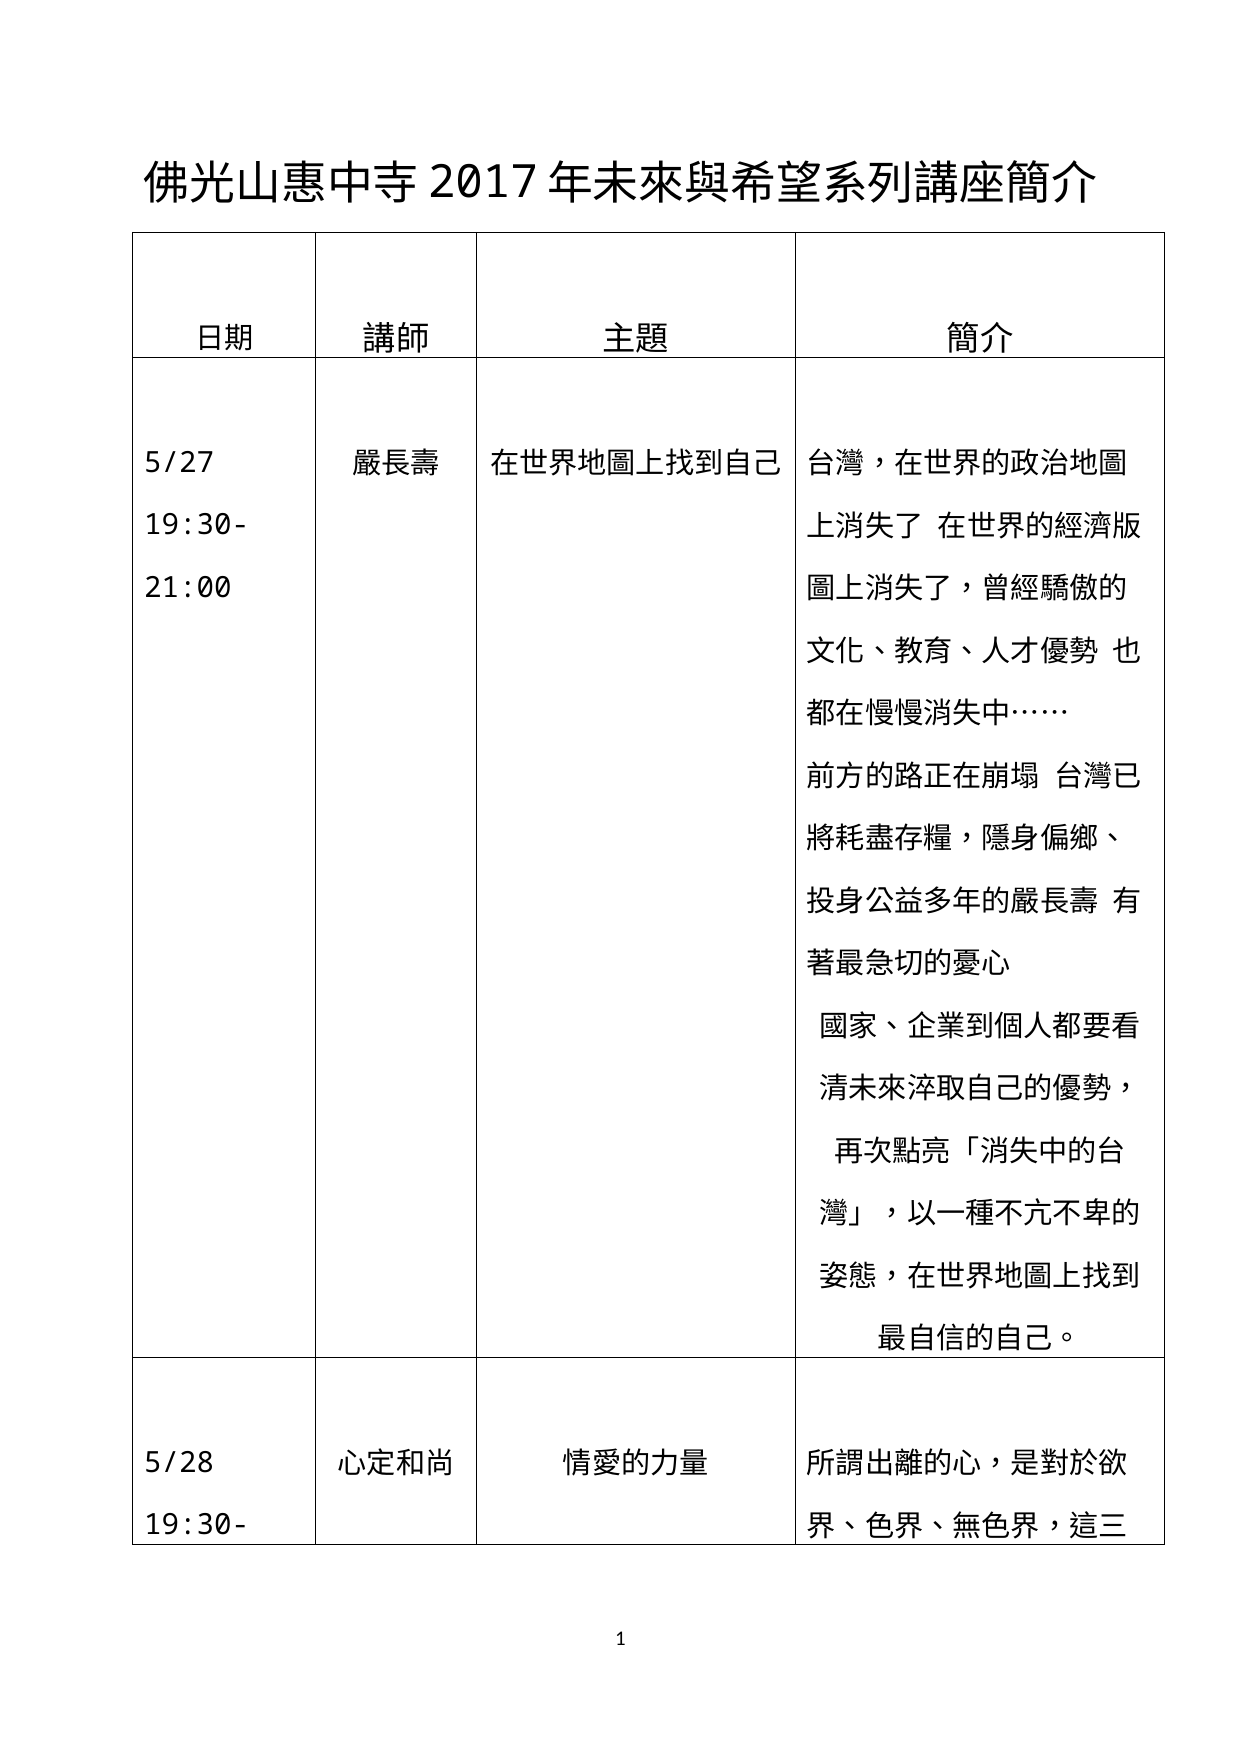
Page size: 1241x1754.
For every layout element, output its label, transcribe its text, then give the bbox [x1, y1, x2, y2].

table_cell 嚴長壽 [316, 358, 476, 1357]
table_cell 情愛的力量 [477, 1358, 795, 1544]
table_cell 台灣，在世界的政治地圖上消失了 在世界的經濟版圖上消失了，曾經驕傲的文化、教育、人才優勢 也都在慢慢消失中⋯⋯ 前方的路正在崩塌 台灣已將耗盡存糧，隱身偏鄉、投身公益多年的嚴長壽 有著最急切的憂心 國家、企業到個人都要看清未來淬取自己的優勢，再次點亮「消失中的台灣」，以一種不亢不卑的姿態，在世界地圖上找到最自信的自己。 [796, 358, 1164, 1357]
table_cell 5/28 19:30- [133, 1358, 315, 1544]
table_header 日期 [133, 233, 315, 357]
table_cell 在世界地圖上找到自己 [477, 358, 795, 1357]
text 佛光山惠中寺2017年未來與希望系列講座簡介 [75, 107, 1165, 232]
table_cell 5/27 19:30-21:00 [133, 358, 315, 1357]
table_header 講師 [316, 233, 476, 357]
table_header 主題 [477, 233, 795, 357]
table_cell 所謂出離的心，是對於欲界、色界、無色界，這三 [796, 1358, 1164, 1544]
table_header 簡介 [796, 233, 1164, 357]
table_cell 心定和尚 [316, 1358, 476, 1544]
